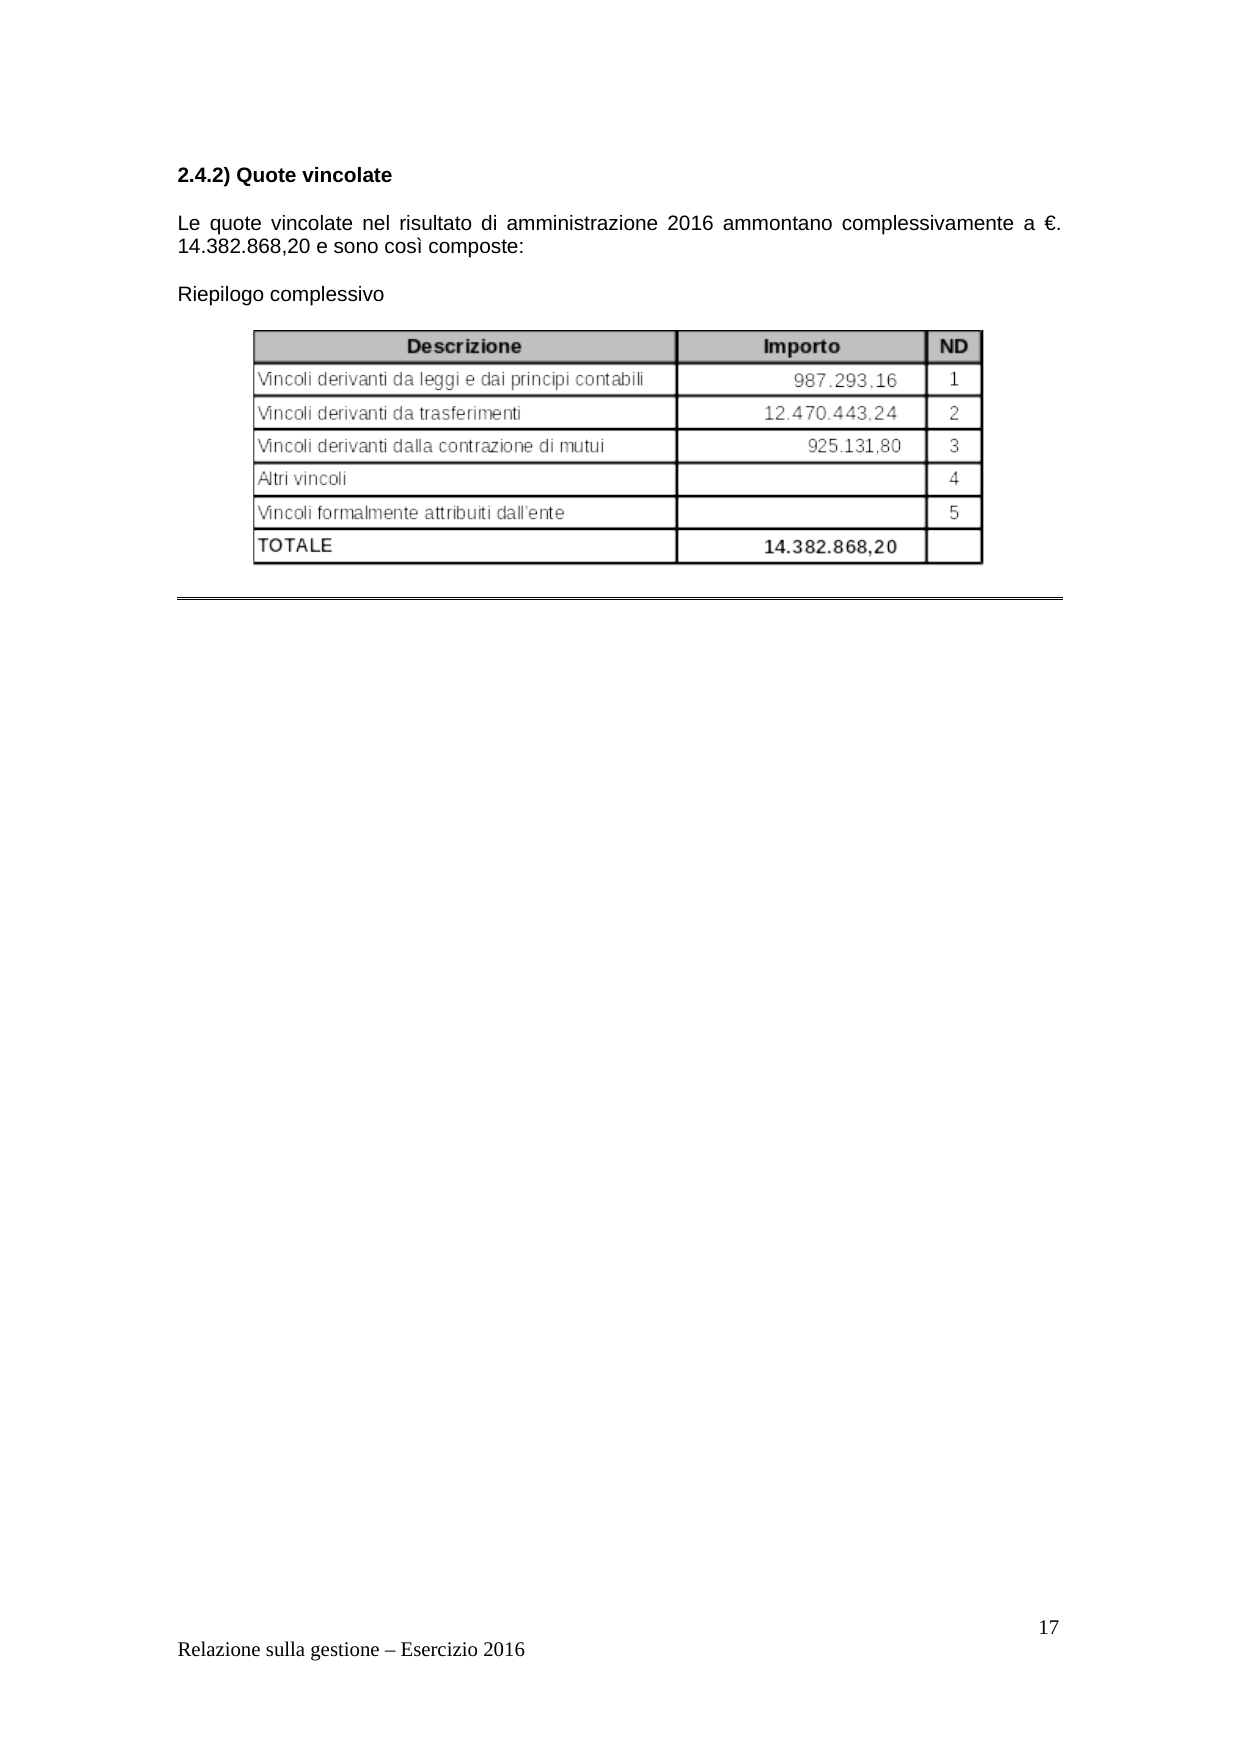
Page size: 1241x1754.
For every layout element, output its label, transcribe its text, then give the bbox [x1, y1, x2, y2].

text Le quote vincolate nel risultato di amministrazione 2016 ammontano complessivamente a €. 14.382.868,20 e sono così composte: [177, 210, 1063, 258]
text Riepilogo complessivo [177, 282, 1063, 306]
text 2.4.2) Quote vincolate [177, 162, 1063, 186]
